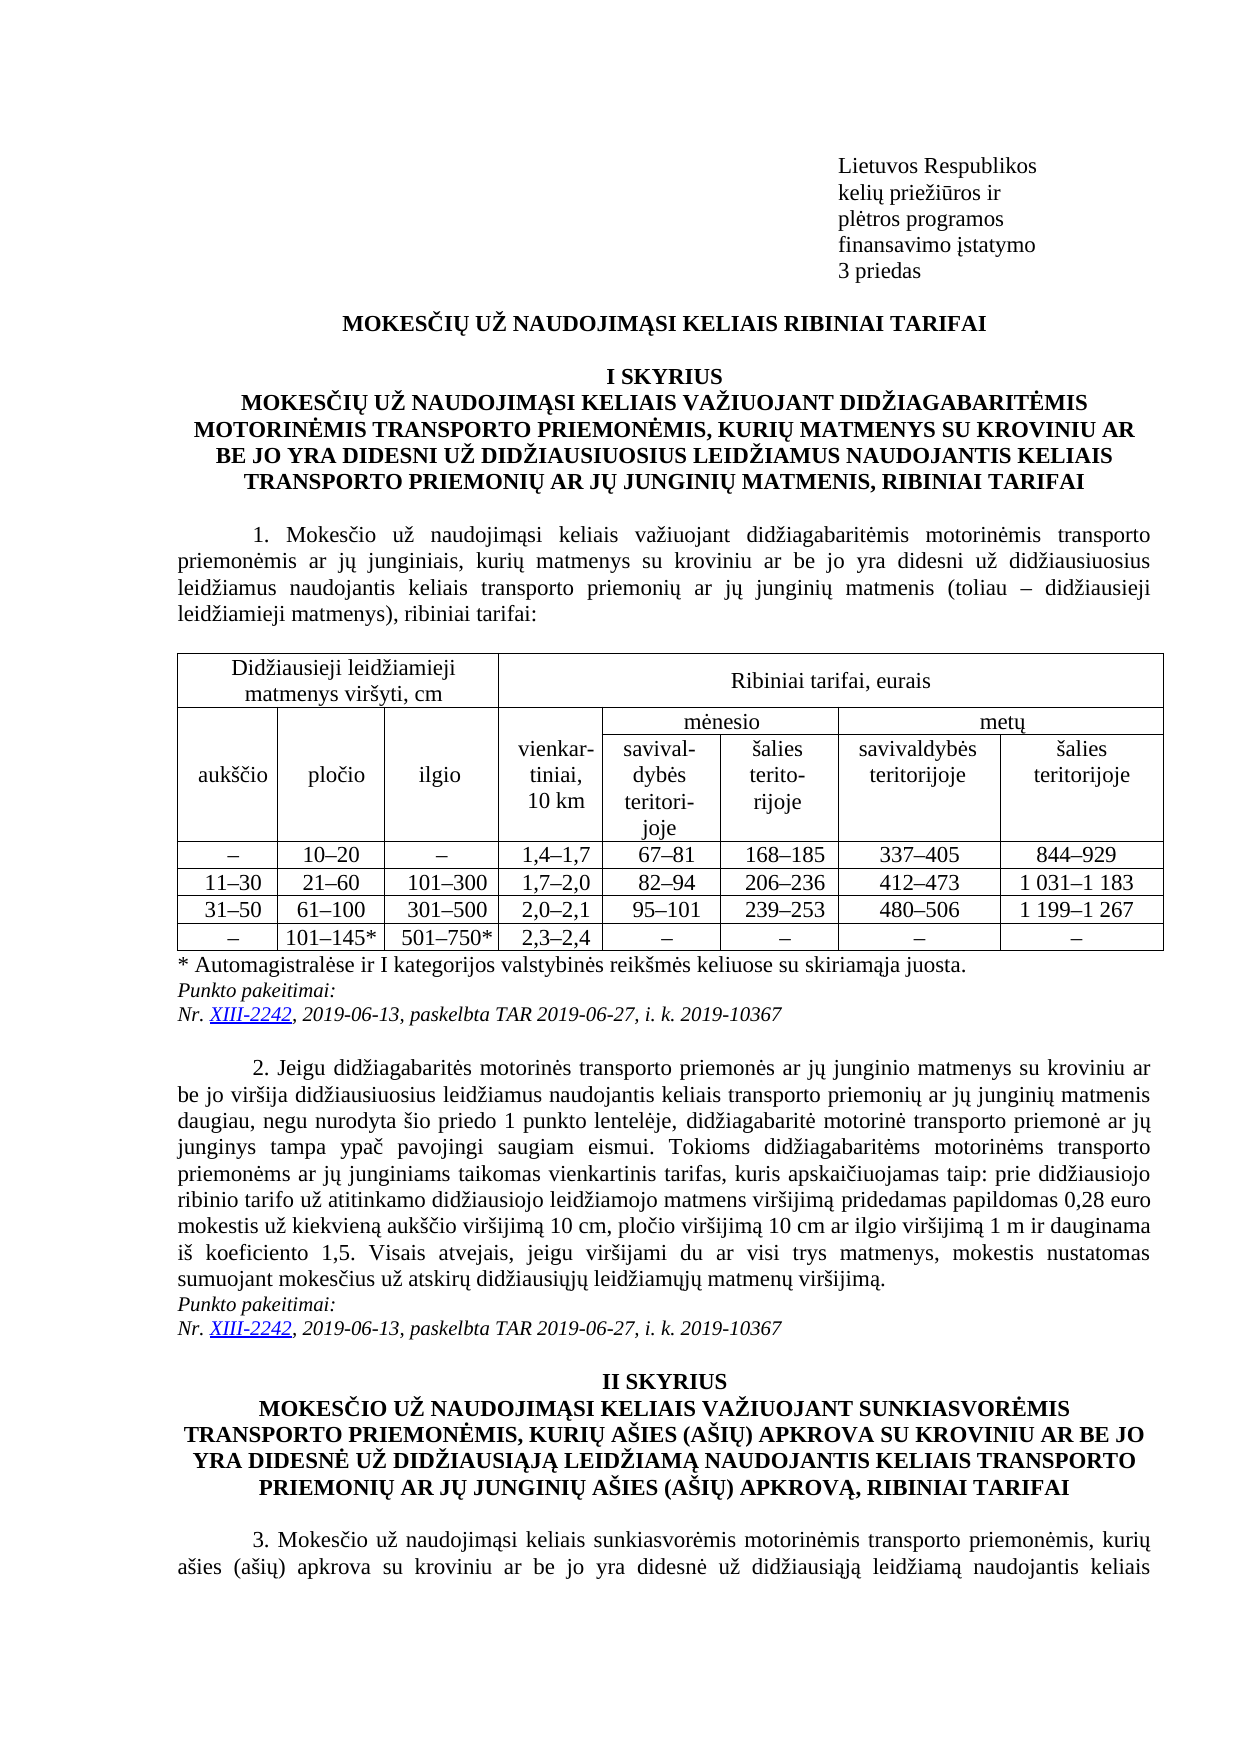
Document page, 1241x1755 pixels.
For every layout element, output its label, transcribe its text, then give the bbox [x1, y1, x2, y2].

table_cell 31–50 [178, 896, 277, 923]
text I SKYRIUS [177, 363, 1152, 389]
table_cell metų [839, 708, 1163, 734]
text Punkto pakeitimai: [177, 1292, 1152, 1316]
table_cell 82–94 [603, 869, 720, 895]
text Nr. XIII-2242, 2019-06-13, paskelbta TAR 2019-06-27, i. k. 2019-10367 [177, 1002, 1152, 1026]
table_cell 101–145* [278, 924, 384, 950]
table_cell 412–473 [839, 869, 1000, 895]
text 2. Jeigu didžiagabaritės motorinės transporto priemonės ar jų junginio matmenys su kroviniu ar be jo viršija didžiausiuosius leidžiamus naudojantis keliais transporto priemonių ar jų junginių matmenis daugiau, negu nurodyta šio priedo 1 punkto lentelėje, didžiagabaritė motorinė transporto priemonė ar jų junginys tampa ypač pavojingi saugiam eismui. Tokioms didžiagabaritėms motorinėms transporto priemonėms ar jų junginiams taikomas vienkartinis tarifas, kuris apskaičiuojamas taip: prie didžiausiojo ribinio tarifo už atitinkamo didžiausiojo leidžiamojo matmens viršijimą pridedamas papildomas 0,28 euro mokestis už kiekvieną aukščio viršijimą 10 cm, pločio viršijimą 10 cm ar ilgio viršijimą 1 m ir dauginama iš koeficiento 1,5. Visais atvejais, jeigu viršijami du ar visi trys matmenys, mokestis nustatomas sumuojant mokesčius už atskirų didžiausiųjų leidžiamųjų matmenų viršijimą. [177, 1054, 1152, 1292]
text 3. Mokesčio už naudojimąsi keliais sunkiasvorėmis motorinėmis transporto priemonėmis, kurių ašies (ašių) apkrova su kroviniu ar be jo yra didesnė už didžiausiąją leidžiamą naudojantis keliais [177, 1527, 1152, 1579]
table_cell 168–185 [721, 842, 838, 868]
table_cell šalies teritorijoje [1001, 735, 1163, 841]
table_cell – [721, 924, 838, 950]
table_cell savival-dybės teritori-joje [603, 735, 720, 841]
table_cell vienkar-tiniai, 10 km [499, 708, 602, 841]
table_cell mėnesio [603, 708, 838, 734]
table_cell pločio [278, 708, 384, 841]
table_cell 21–60 [278, 869, 384, 895]
text MOKESČIŲ UŽ NAUDOJIMĄSI KELIAIS VAŽIUOJANT DIDŽIAGABARITĖMIS MOTORINĖMIS TRANSPORTO PRIEMONĖMIS, KURIŲ MATMENYS SU KROVINIU AR BE JO YRA DIDESNI UŽ DIDŽIAUSIUOSIUS LEIDŽIAMUS NAUDOJANTIS KELIAIS TRANSPORTO PRIEMONIŲ AR JŲ JUNGINIŲ MATMENIS, RIBINIAI TARIFAI [177, 389, 1152, 495]
table_cell 337–405 [839, 842, 1000, 868]
table_cell ilgio [385, 708, 498, 841]
table_cell 10–20 [278, 842, 384, 868]
table_cell – [603, 924, 720, 950]
table_cell – [178, 924, 277, 950]
table_cell 2,3–2,4 [499, 924, 602, 950]
text Lietuvos Respublikos [838, 152, 1152, 178]
table_cell 1,7–2,0 [499, 869, 602, 895]
table_cell savivaldybės teritorijoje [839, 735, 1000, 841]
text plėtros programos [838, 205, 1152, 231]
table_cell aukščio [178, 708, 277, 841]
table_header Ribiniai tarifai, eurais [499, 654, 1163, 707]
table_cell 239–253 [721, 896, 838, 923]
table_cell 480–506 [839, 896, 1000, 923]
table_cell 95–101 [603, 896, 720, 923]
text MOKESČIO UŽ NAUDOJIMĄSI KELIAIS VAŽIUOJANT SUNKIASVORĖMIS TRANSPORTO PRIEMONĖMIS, KURIŲ AŠIES (AŠIŲ) APKROVA SU KROVINIU AR BE JO YRA DIDESNĖ UŽ DIDŽIAUSIĄJĄ LEIDŽIAMĄ NAUDOJANTIS KELIAIS TRANSPORTO PRIEMONIŲ AR JŲ JUNGINIŲ AŠIES (AŠIŲ) APKROVĄ, RIBINIAI TARIFAI [177, 1395, 1152, 1500]
table_cell – [385, 842, 498, 868]
table_cell 301–500 [385, 896, 498, 923]
text Nr. XIII-2242, 2019-06-13, paskelbta TAR 2019-06-27, i. k. 2019-10367 [177, 1316, 1152, 1340]
table_cell – [178, 842, 277, 868]
table_cell šalies terito-rijoje [721, 735, 838, 841]
table_cell 101–300 [385, 869, 498, 895]
table_cell – [839, 924, 1000, 950]
text MOKESČIŲ UŽ NAUDOJIMĄSI KELIAIS RIBINIAI TARIFAI [177, 310, 1152, 337]
text Punkto pakeitimai: [177, 977, 1152, 1002]
text II SKYRIUS [177, 1368, 1152, 1395]
table_cell – [1001, 924, 1163, 950]
text kelių priežiūros ir [838, 178, 1152, 205]
table_cell 844–929 [1001, 842, 1163, 868]
table_header Didžiausieji leidžiamieji matmenys viršyti, cm [178, 654, 498, 707]
text * Automagistralėse ir I kategorijos valstybinės reikšmės keliuose su skiriamąja juosta. [177, 951, 1152, 977]
text 1. Mokesčio už naudojimąsi keliais važiuojant didžiagabaritėmis motorinėmis transporto priemonėmis ar jų junginiais, kurių matmenys su kroviniu ar be jo yra didesni už didžiausiuosius leidžiamus naudojantis keliais transporto priemonių ar jų junginių matmenis (toliau – didžiausieji leidžiamieji matmenys), ribiniai tarifai: [177, 521, 1152, 627]
text finansavimo įstatymo [838, 231, 1152, 258]
table_cell 2,0–2,1 [499, 896, 602, 923]
table_cell 206–236 [721, 869, 838, 895]
table_cell 1 199–1 267 [1001, 896, 1163, 923]
table_cell 501–750* [385, 924, 498, 950]
table_cell 1,4–1,7 [499, 842, 602, 868]
table_cell 11–30 [178, 869, 277, 895]
table_cell 1 031–1 183 [1001, 869, 1163, 895]
table_cell 61–100 [278, 896, 384, 923]
text 3 priedas [755, 258, 1152, 284]
table_cell 67–81 [603, 842, 720, 868]
